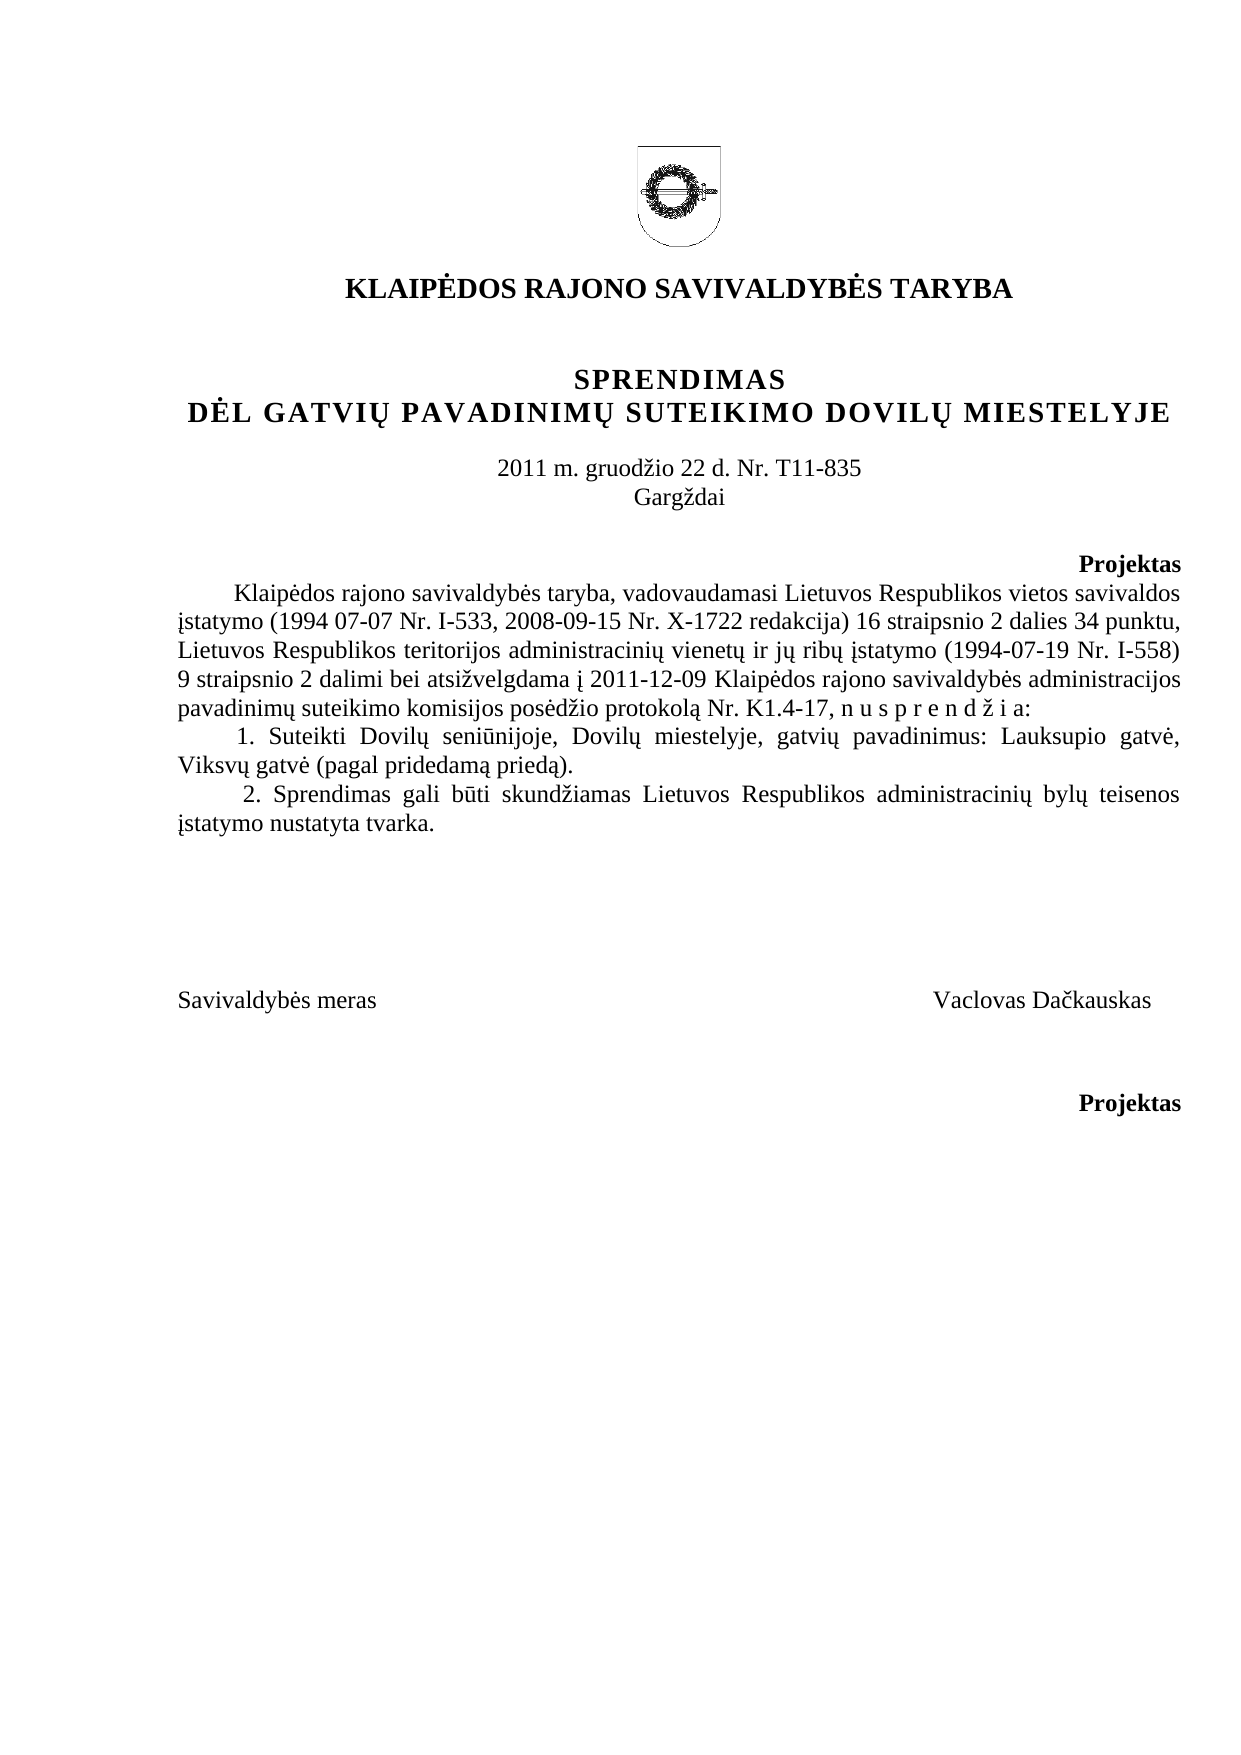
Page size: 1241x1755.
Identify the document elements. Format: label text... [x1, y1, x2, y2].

text 1. Suteikti Dovilų seniūnijoje, Dovilų miestelyje, gatvių pavadinimus: Lauksupio gatvė, Viksvų gatvė (pagal pridedamą priedą). [177, 721, 1181, 779]
text DĖL GATVių PAVADINImų SUTEIKIMO dovilų miestelyje [177, 396, 1181, 429]
text 2011 m. gruodžio 22 d. Nr. T11-835 Gargždai [177, 453, 1181, 511]
text [Įvesti tekstą] [Įvesti tekstą] [177, 118, 1181, 147]
text 2. Sprendimas gali būti skundžiamas Lietuvos Respublikos administracinių bylų teisenos įstatymo nustatyta tvarka. [177, 779, 1181, 836]
text Projektas [177, 1088, 1181, 1117]
text KLAIPĖDOS RAJONO savivaldybės taryba [177, 271, 1181, 304]
text SPRENDIMAS [177, 362, 1181, 396]
text Savivaldybės meras Vaclovas Dačkauskas [177, 986, 1181, 1014]
text Klaipėdos rajono savivaldybės taryba, vadovaudamasi Lietuvos Respublikos vietos savivaldos įstatymo (1994 07-07 Nr. I-533, 2008-09-15 Nr. X-1722 redakcija) 16 straipsnio 2 dalies 34 punktu, Lietuvos Respublikos teritorijos administracinių vienetų ir jų ribų įstatymo (1994-07-19 Nr. I-558) 9 straipsnio 2 dalimi bei atsižvelgdama į 2011-12-09 Klaipėdos rajono savivaldybės administracijos pavadinimų suteikimo komisijos posėdžio protokolą Nr. K1.4-17, n u s p r e n d ž i a: [177, 578, 1181, 721]
text Projektas [177, 549, 1181, 578]
